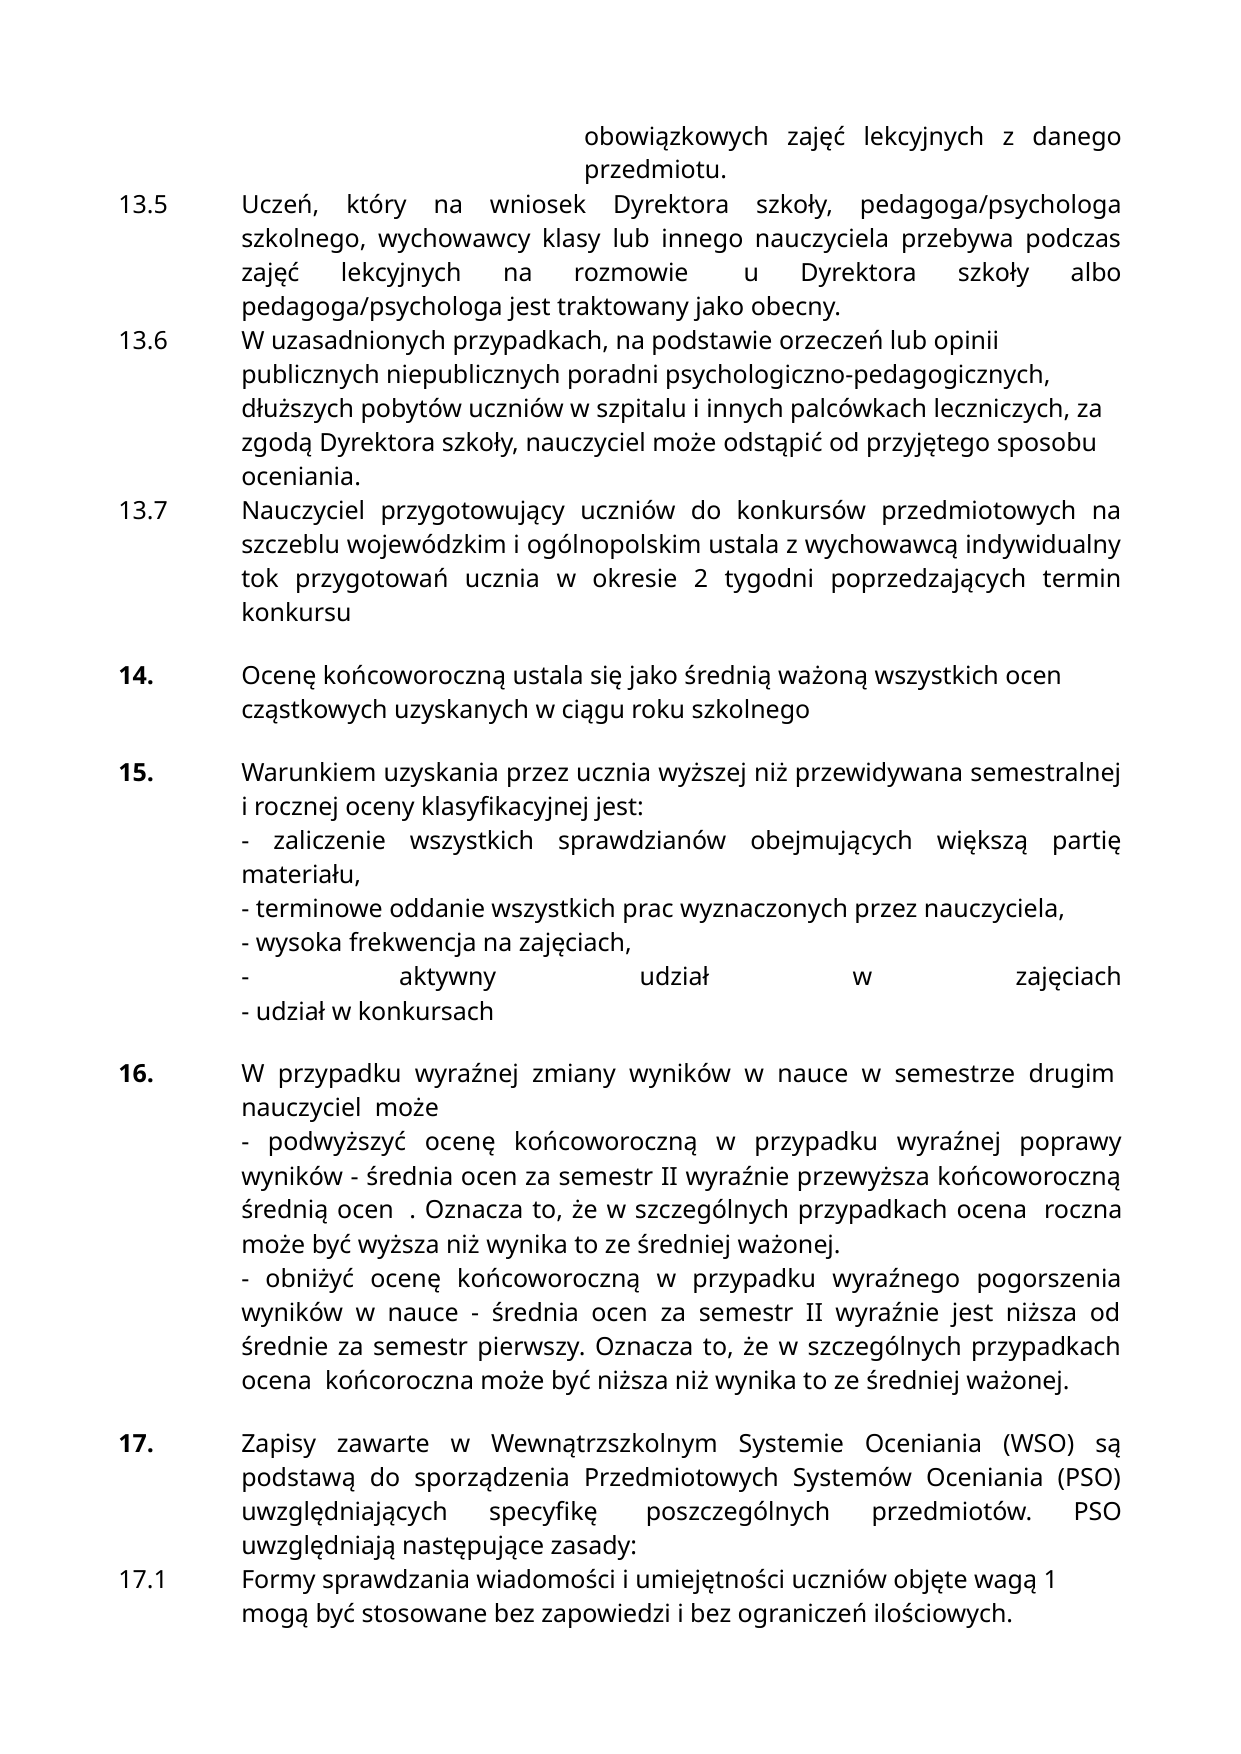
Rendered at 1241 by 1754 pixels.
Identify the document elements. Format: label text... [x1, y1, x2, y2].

table_cell Nauczyciel przygotowujący uczniów do konkursów przedmiotowych na szczeblu wojewódzkim i ogólnopolskim ustala z wychowawcą indywidualny tok przygotowań ucznia w okresie 2 tygodni poprzedzających termin konkursu [241, 493, 1122, 629]
table_cell [118, 118, 241, 186]
table_cell [241, 1027, 1122, 1056]
table_cell [118, 629, 241, 658]
table_cell Zapisy zawarte w Wewnątrzszkolnym Systemie Oceniania (WSO) są podstawą do sporządzenia Przedmiotowych Systemów Oceniania (PSO) uwzględniających specyfikę poszczególnych przedmiotów. PSO uwzględniają następujące zasady: [241, 1425, 1122, 1562]
table_cell [584, 726, 1122, 755]
table_cell [118, 726, 241, 755]
table_cell W przypadku wyraźnej zmiany wyników w nauce w semestrze drugim nauczyciel może - podwyższyć ocenę końcoworoczną w przypadku wyraźnej poprawy wyników - średnia ocen za semestr II wyraźnie przewyższa końcoworoczną średnią ocen . Oznacza to, że w szczególnych przypadkach ocena roczna może być wyższa niż wynika to ze średniej ważonej. - obniżyć ocenę końcoworoczną w przypadku wyraźnego pogorszenia wyników w nauce - średnia ocen za semestr II wyraźnie jest niższa od średnie za semestr pierwszy. Oznacza to, że w szczególnych przypadkach ocena końcoroczna może być niższa niż wynika to ze średniej ważonej. [241, 1056, 1122, 1397]
table_cell 17. [118, 1425, 241, 1562]
table_cell Ocenę końcoworoczną ustala się jako średnią ważoną wszystkich ocen cząstkowych uzyskanych w ciągu roku szkolnego [241, 658, 1122, 726]
table_cell [118, 1027, 241, 1056]
table_cell Warunkiem uzyskania przez ucznia wyższej niż przewidywana semestralnej i rocznej oceny klasyfikacyjnej jest: - zaliczenie wszystkich sprawdzianów obejmujących większą partię materiału, - terminowe oddanie wszystkich prac wyznaczonych przez nauczyciela, - wysoka frekwencja na zajęciach, - aktywny udział w zajęciach - udział w konkursach [241, 755, 1122, 1027]
table_cell [118, 1397, 241, 1425]
table_cell W uzasadnionych przypadkach, na podstawie orzeczeń lub opinii publicznych niepublicznych poradni psychologiczno-pedagogicznych, dłuższych pobytów uczniów w szpitalu i innych palcówkach leczniczych, za zgodą Dyrektora szkoły, nauczyciel może odstąpić od przyjętego sposobu oceniania. [241, 323, 1122, 493]
table_cell [241, 1397, 1122, 1425]
table_cell [584, 629, 1122, 658]
table_cell Uczeń, który na wniosek Dyrektora szkoły, pedagoga/psychologa szkolnego, wychowawcy klasy lub innego nauczyciela przebywa podczas zajęć lekcyjnych na rozmowie u Dyrektora szkoły albo pedagoga/psychologa jest traktowany jako obecny. [241, 186, 1122, 322]
table_cell 14. [118, 658, 241, 726]
table_cell obowiązkowych zajęć lekcyjnych z danego przedmiotu. [584, 118, 1122, 186]
table_cell - [241, 118, 584, 186]
table_cell 13.5 [118, 186, 241, 322]
table_cell 16. [118, 1056, 241, 1397]
table_cell 15. [118, 755, 241, 1027]
table_cell 13.6 [118, 323, 241, 493]
table_cell [241, 726, 584, 755]
table_cell Formy sprawdzania wiadomości i umiejętności uczniów objęte wagą 1 mogą być stosowane bez zapowiedzi i bez ograniczeń ilościowych. [241, 1562, 1122, 1630]
table_cell 13.7 [118, 493, 241, 629]
table_cell 17.1 [118, 1562, 241, 1630]
table_cell [241, 629, 584, 658]
